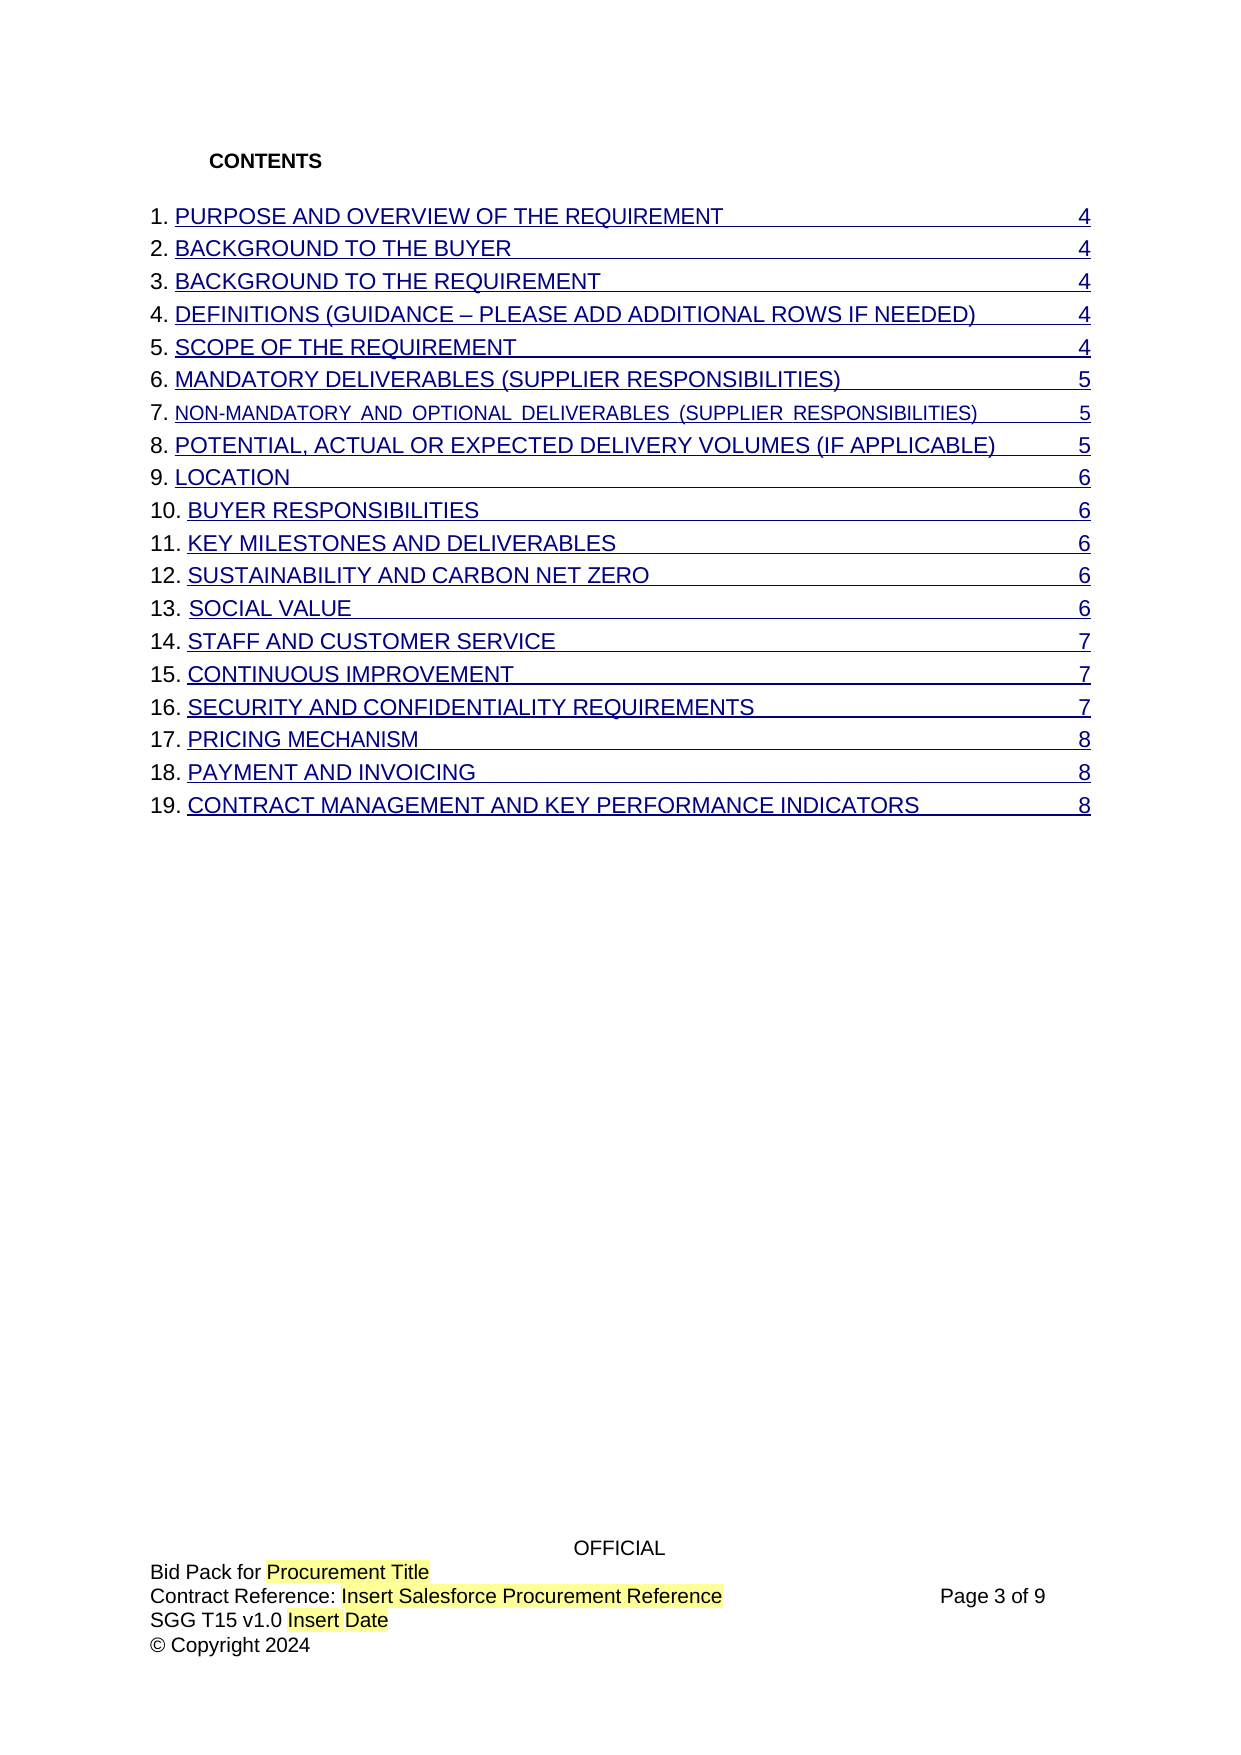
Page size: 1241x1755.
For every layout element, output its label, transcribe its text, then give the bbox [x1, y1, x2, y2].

list POTENTIAL, ACTUAL OR EXPECTED DELIVERY VOLUMES (IF APPLICABLE) 5 [150, 432, 1103, 458]
list DEFINITIONS (GUIDANCE – PLEASE ADD ADDITIONAL ROWS IF NEEDED) 4 [150, 301, 1103, 327]
list CONTINUOUS IMPROVEMENT 7 [150, 661, 1103, 687]
list SUSTAINABILITY AND CARBON NET ZERO 6 [150, 562, 1103, 589]
list STAFF AND CUSTOMER SERVICE 7 [150, 628, 1103, 654]
list SECURITY AND CONFIDENTIALITY REQUIREMENTS 7 [150, 693, 1103, 720]
list MANDATORY DELIVERABLES (SUPPLIER RESPONSIBILITIES) 5 [150, 366, 1103, 393]
list BACKGROUND TO THE REQUIREMENT 4 [150, 268, 1103, 294]
list CONTRACT MANAGEMENT AND KEY PERFORMANCE INDICATORS 8 [150, 792, 1103, 818]
subtitle CONTENTS [209, 148, 1103, 172]
list SCOPE OF THE REQUIREMENT 4 [150, 333, 1103, 360]
list PURPOSE AND OVERVIEW OF THE REQUIREMENT 4 [150, 203, 1103, 229]
list NON-MANDATORY AND OPTIONAL DELIVERABLES (SUPPLIER RESPONSIBILITIES) 5 [150, 399, 1103, 425]
list KEY MILESTONES AND DELIVERABLES 6 [150, 530, 1103, 556]
list LOCATION 6 [150, 464, 1103, 491]
list BACKGROUND TO THE BUYER 4 [150, 235, 1103, 262]
list PAYMENT AND INVOICING 8 [150, 759, 1103, 785]
list PRICING MECHANISM 8 [150, 726, 1103, 752]
list BUYER RESPONSIBILITIES 6 [150, 497, 1103, 523]
list SOCIAL VALUE 6 [150, 595, 1103, 622]
